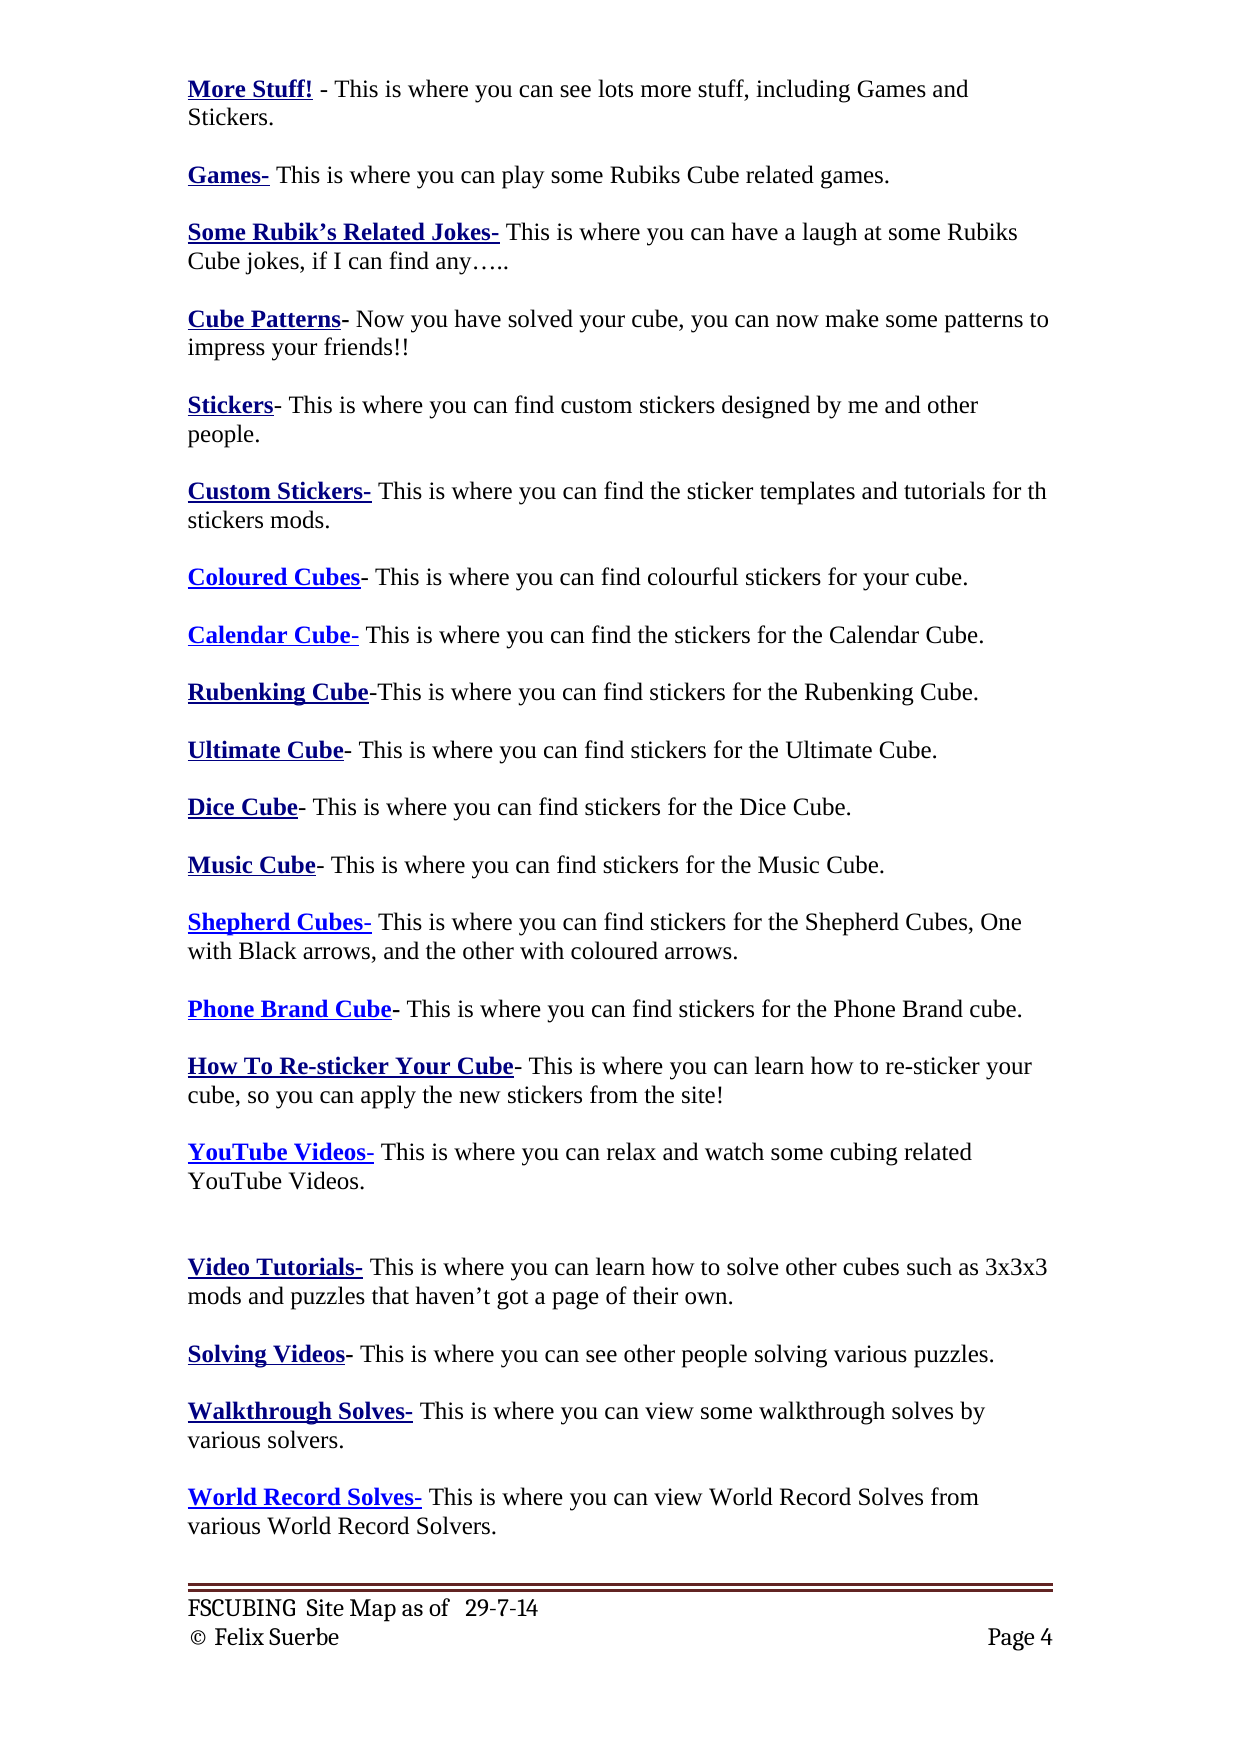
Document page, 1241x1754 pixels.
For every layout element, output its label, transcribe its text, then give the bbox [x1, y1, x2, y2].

text Cube Patterns- Now you have solved your cube, you can now make some patterns to impress your friends!! [187, 304, 1053, 361]
text YouTube Videos- This is where you can relax and watch some cubing related YouTube Videos. [187, 1137, 1053, 1195]
text Calendar Cube- This is where you can find the stickers for the Calendar Cube. [187, 620, 1053, 649]
text Video Tutorials- This is where you can learn how to solve other cubes such as 3x3x3 mods and puzzles that haven’t got a page of their own. [187, 1252, 1053, 1310]
text Phone Brand Cube- This is where you can find stickers for the Phone Brand cube. [187, 994, 1053, 1022]
text Dice Cube- This is where you can find stickers for the Dice Cube. [187, 792, 1053, 821]
text Solving Videos- This is where you can see other people solving various puzzles. [187, 1339, 1053, 1367]
text Stickers- This is where you can find custom stickers designed by me and other people. [187, 390, 1053, 447]
text Shepherd Cubes- This is where you can find stickers for the Shepherd Cubes, One with Black arrows, and the other with coloured arrows. [187, 907, 1053, 965]
text Music Cube- This is where you can find stickers for the Music Cube. [187, 850, 1053, 879]
text More Stuff! - This is where you can see lots more stuff, including Games and Stickers. [187, 74, 1053, 131]
text Coloured Cubes- This is where you can find colourful stickers for your cube. [187, 562, 1053, 591]
text Ultimate Cube- This is where you can find stickers for the Ultimate Cube. [187, 735, 1053, 764]
text World Record Solves- This is where you can view World Record Solves from various World Record Solvers. [187, 1482, 1053, 1540]
text How To Re-sticker Your Cube- This is where you can learn how to re-sticker your cube, so you can apply the new stickers from the site! [187, 1051, 1053, 1109]
text Some Rubik’s Related Jokes- This is where you can have a laugh at some Rubiks Cube jokes, if I can find any….. [187, 217, 1053, 275]
text Custom Stickers- This is where you can find the sticker templates and tutorials for th stickers mods. [187, 476, 1053, 534]
text Rubenking Cube-This is where you can find stickers for the Rubenking Cube. [187, 677, 1053, 706]
text Walkthrough Solves- This is where you can view some walkthrough solves by various solvers. [187, 1396, 1053, 1454]
text Games- This is where you can play some Rubiks Cube related games. [187, 160, 1053, 189]
